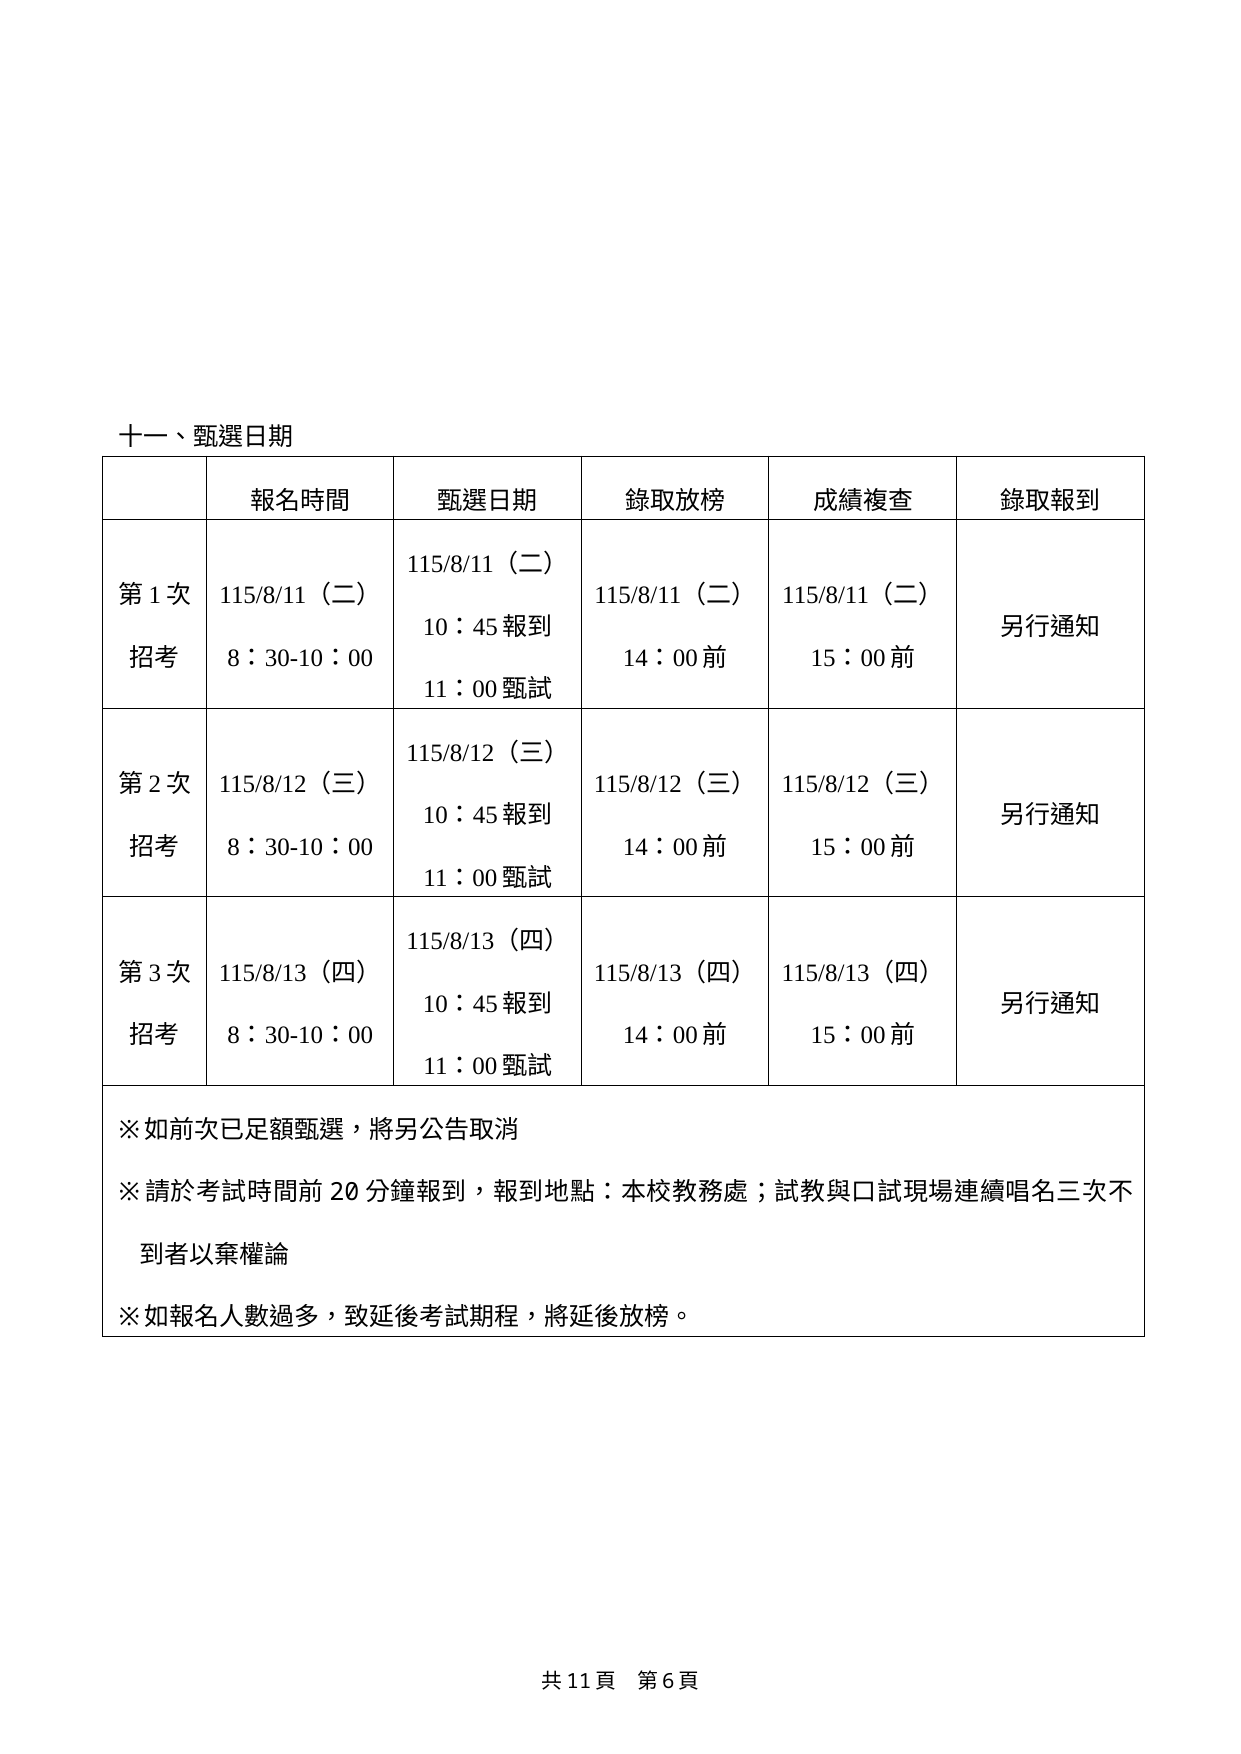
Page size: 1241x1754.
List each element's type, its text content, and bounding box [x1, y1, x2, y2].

table_cell 第1次招考 [103, 520, 206, 708]
table_cell 另行通知 [957, 709, 1144, 896]
table_header 成績複查 [769, 457, 956, 519]
table_cell 115/8/13（四） 15：00前 [769, 897, 956, 1085]
table_cell 115/8/12（三） 8：30-10：00 [207, 709, 393, 896]
table_cell 115/8/13（四） 14：00前 [582, 897, 768, 1085]
table_cell 115/8/11（二） 14：00前 [582, 520, 768, 708]
table_header [103, 457, 206, 519]
table_cell 第3次招考 [103, 897, 206, 1085]
table_header 甄選日期 [394, 457, 581, 519]
table_cell 115/8/12（三） 10：45報到 11：00甄試 [394, 709, 581, 896]
table_cell 115/8/11（二） 8：30-10：00 [207, 520, 393, 708]
table_cell 115/8/11（二） 10：45報到 11：00甄試 [394, 520, 581, 708]
table_cell 另行通知 [957, 897, 1144, 1085]
table_cell 115/8/13（四） 8：30-10：00 [207, 897, 393, 1085]
table_cell ※如前次已足額甄選，將另公告取消 ※請於考試時間前20分鐘報到，報到地點：本校教務處；試教與口試現場連續唱名三次不到者以棄權論 ※如報名人數過多，致延後考試期程，將延後放榜。 [103, 1086, 1144, 1336]
table_cell 第2次招考 [103, 709, 206, 896]
table_cell 115/8/12（三） 14：00前 [582, 709, 768, 896]
table_cell 115/8/11（二） 15：00前 [769, 520, 956, 708]
table_cell 115/8/13（四） 10：45報到 11：00甄試 [394, 897, 581, 1085]
table_cell 115/8/12（三） 15：00前 [769, 709, 956, 896]
text 十一、甄選日期 [118, 393, 1122, 456]
table_header 錄取放榜 [582, 457, 768, 519]
table_cell 另行通知 [957, 520, 1144, 708]
table_header 報名時間 [207, 457, 393, 519]
table_header 錄取報到 [957, 457, 1144, 519]
